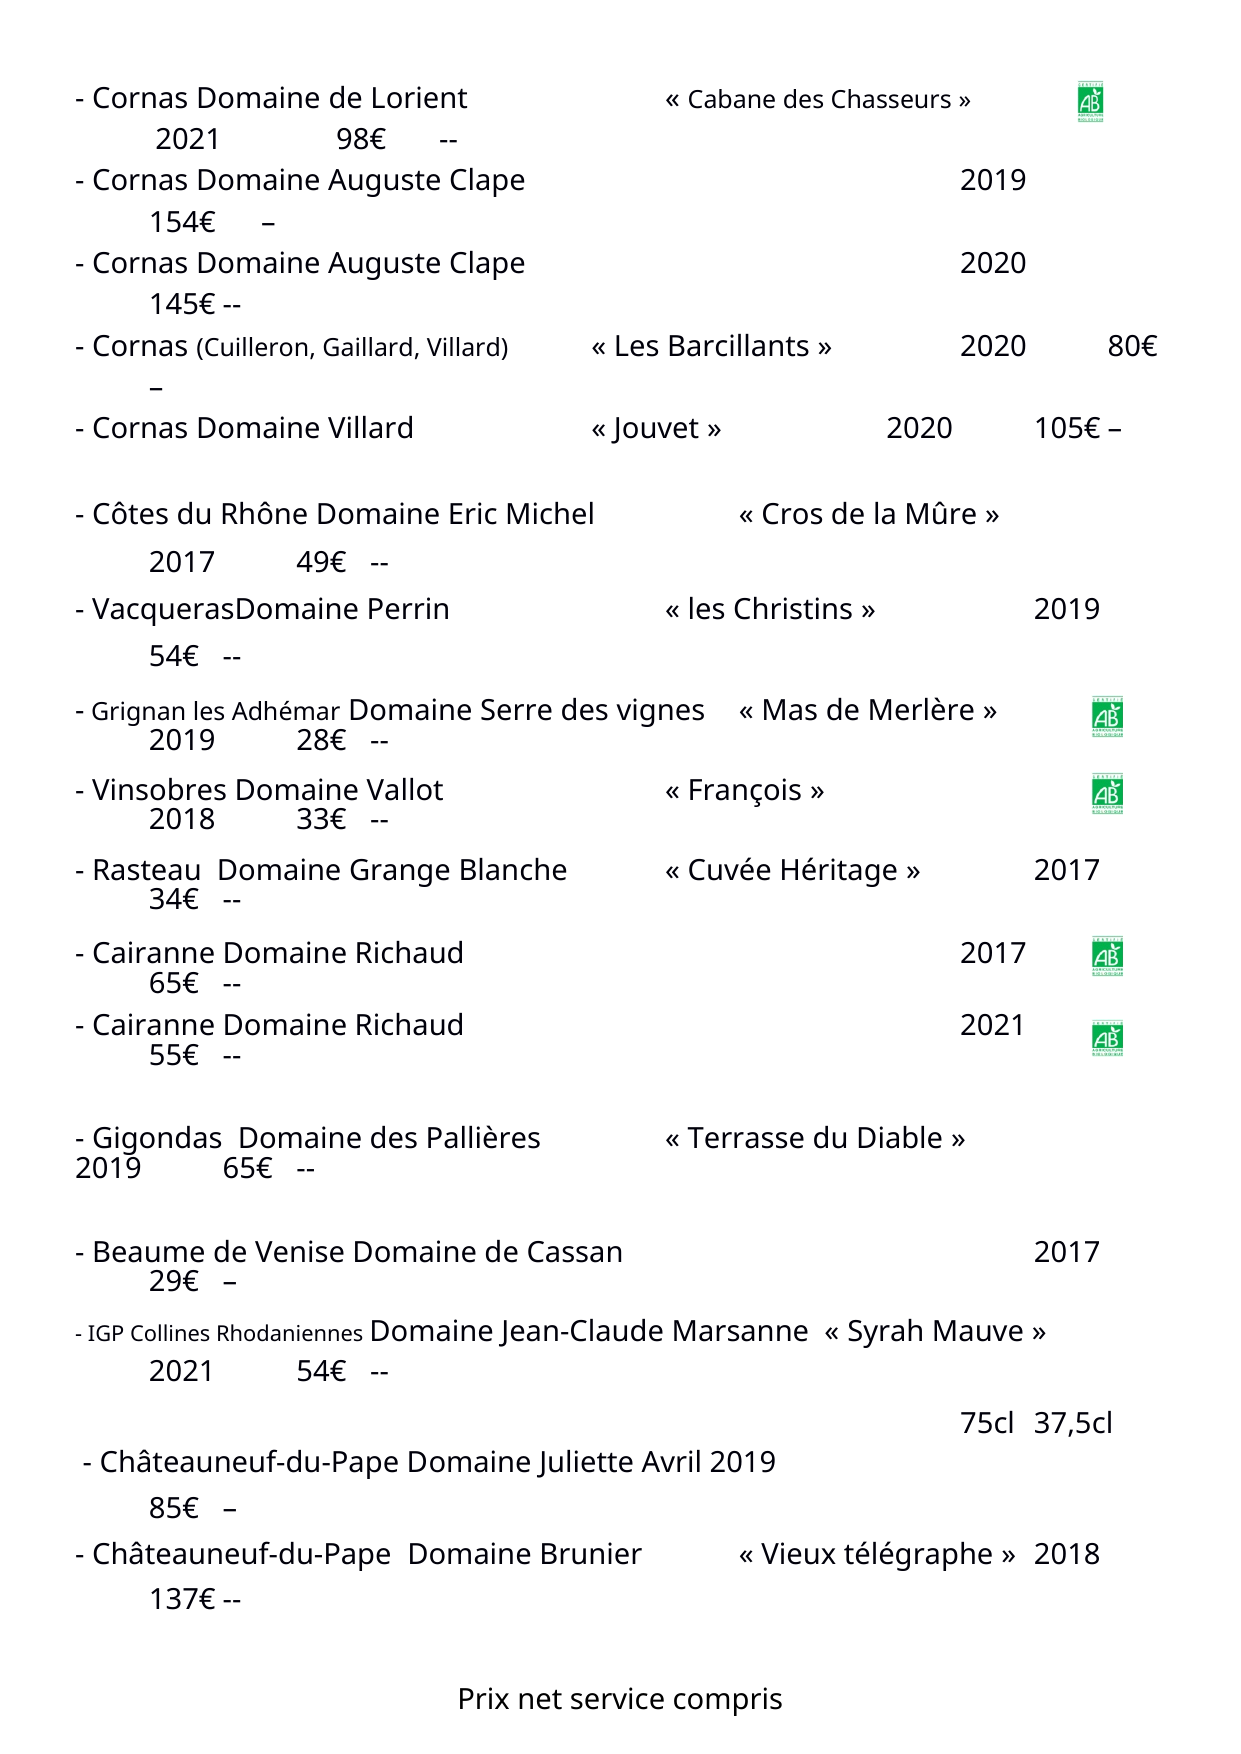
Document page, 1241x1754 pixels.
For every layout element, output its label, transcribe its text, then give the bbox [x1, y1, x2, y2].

text - Cornas Domaine Auguste Clape 2020 145€ -- [75, 240, 1165, 323]
text - Côtes du Rhône Domaine Eric Michel « Cros de la Mûre » 2017 49€ -- [75, 487, 1165, 581]
text - Beaume de Venise Domaine de Cassan 2017 29€ – [75, 1239, 1165, 1298]
picture [1091, 1019, 1124, 1057]
picture [1091, 772, 1123, 815]
text - Châteauneuf-du-Pape Domaine Juliette Avril 2019 85€ – [75, 1442, 1165, 1527]
text - Grignan les Adhémar Domaine Serre des vignes « Mas de Merlère » 2019 28€ -- [75, 697, 1165, 756]
text - VacquerasDomaine Perrin « les Christins » 2019 54€ -- [75, 581, 1165, 676]
text - IGP Collines Rhodaniennes Domaine Jean-Claude Marsanne « Syrah Mauve » 2021 54€ -- [75, 1310, 1165, 1389]
text 75cl 37,5cl [75, 1402, 1165, 1442]
text - Cornas Domaine Auguste Clape 2019 154€ – [75, 158, 1165, 240]
text - Vinsobres Domaine Vallot « François » 2018 33€ -- [75, 777, 1165, 836]
text - Rasteau Domaine Grange Blanche « Cuvée Héritage » 2017 34€ -- [75, 856, 1165, 915]
text - Cornas Domaine Villard « Jouvet » 2020 105€ – [75, 406, 1165, 447]
text - Cornas Domaine de Lorient « Cabane des Chasseurs » 2021 98€ -- [75, 75, 1165, 158]
text - Châteauneuf-du-Pape Domaine Brunier « Vieux télégraphe » 2018 137€ -- [75, 1533, 1165, 1618]
picture [1091, 695, 1123, 738]
text - Gigondas Domaine des Pallières « Terrasse du Diable » 2019 65€ -- [75, 1125, 1165, 1184]
picture [1077, 80, 1104, 123]
text - Cornas (Cuilleron, Gaillard, Villard) « Les Barcillants » 2020 80€ – [75, 323, 1165, 406]
text - Cairanne Domaine Richaud 2021 55€ -- [75, 1012, 1165, 1071]
text - Cairanne Domaine Richaud 2017 65€ -- [75, 940, 1165, 999]
picture [1091, 935, 1124, 977]
